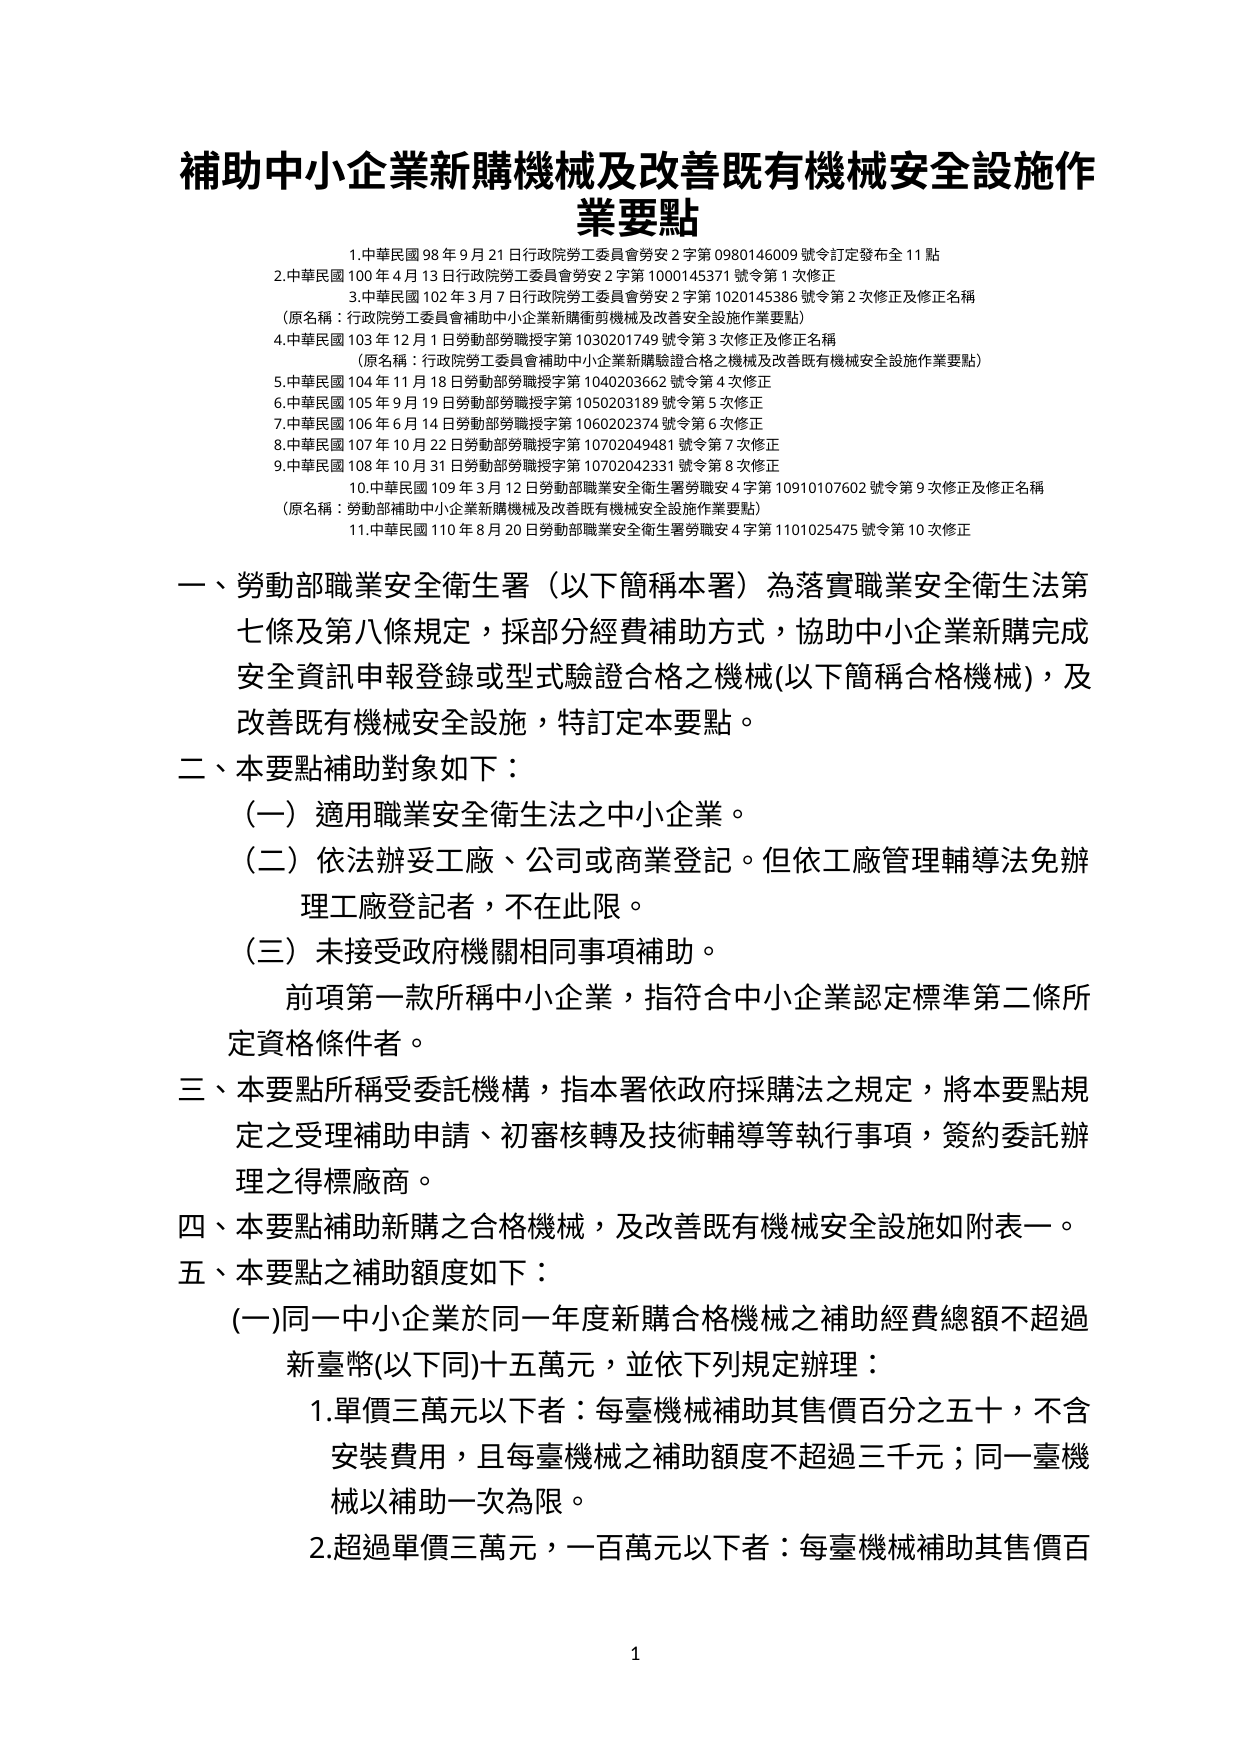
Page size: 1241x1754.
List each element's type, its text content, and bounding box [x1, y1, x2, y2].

text （原名稱：行政院勞工委員會補助中小企業新購驗證合格之機械及改善既有機械安全設施作業要點） [177, 349, 1098, 370]
text 2.中華民國100年4月13日行政院勞工委員會勞安2字第1000145371號令第1次修正 [177, 265, 1098, 286]
text 1.中華民國98年9月21日行政院勞工委員會勞安2字第0980146009號令訂定發布全11點 [177, 243, 1098, 265]
text 4.中華民國103年12月1日勞動部勞職授字第1030201749號令第3次修正及修正名稱 [177, 328, 1098, 349]
text 6.中華民國105年9月19日勞動部勞職授字第1050203189號令第5次修正 [177, 392, 1098, 413]
text （原名稱：勞動部補助中小企業新購機械及改善既有機械安全設施作業要點） [177, 497, 1098, 518]
text 四、本要點補助新購之合格機械，及改善既有機械安全設施如附表一。 [177, 1201, 1092, 1247]
text 2.超過單價三萬元，一百萬元以下者：每臺機械補助其售價百 [308, 1522, 1092, 1568]
text 三、本要點所稱受委託機構，指本署依政府採購法之規定，將本要點規定之受理補助申請、初審核轉及技術輔導等執行事項，簽約委託辦理之得標廠商。 [177, 1064, 1092, 1201]
text 補助中小企業新購機械及改善既有機械安全設施作業要點 [177, 148, 1098, 243]
text 9.中華民國108年10月31日勞動部勞職授字第10702042331號令第8次修正 [177, 455, 1098, 476]
text 11.中華民國110年8月20日勞動部職業安全衛生署勞職安4字第1101025475號令第10次修正 [177, 518, 1098, 539]
text 一、勞動部職業安全衛生署（以下簡稱本署）為落實職業安全衛生法第七條及第八條規定，採部分經費補助方式，協助中小企業新購完成安全資訊申報登錄或型式驗證合格之機械(以下簡稱合格機械)，及改善既有機械安全設施，特訂定本要點。 [177, 559, 1092, 743]
text 10.中華民國109年3月12日勞動部職業安全衛生署勞職安4字第10910107602號令第9次修正及修正名稱 [177, 476, 1098, 497]
text 二、本要點補助對象如下： [177, 743, 1092, 789]
text 1.單價三萬元以下者：每臺機械補助其售價百分之五十，不含安裝費用，且每臺機械之補助額度不超過三千元；同一臺機械以補助一次為限。 [308, 1384, 1092, 1522]
text 5.中華民國104年11月18日勞動部勞職授字第1040203662號令第4次修正 [177, 370, 1098, 392]
text 五、本要點之補助額度如下： [177, 1247, 1092, 1293]
text 8.中華民國107年10月22日勞動部勞職授字第10702049481號令第7次修正 [177, 434, 1098, 455]
text 3.中華民國102年3月7日行政院勞工委員會勞安2字第1020145386號令第2次修正及修正名稱 [177, 286, 1098, 307]
text （原名稱：行政院勞工委員會補助中小企業新購衝剪機械及改善安全設施作業要點） [177, 307, 1098, 328]
text (一)同一中小企業於同一年度新購合格機械之補助經費總額不超過新臺幣(以下同)十五萬元，並依下列規定辦理： [232, 1293, 1092, 1384]
text （二）依法辦妥工廠、公司或商業登記。但依工廠管理輔導法免辦理工廠登記者，不在此限。 [227, 834, 1092, 926]
text 前項第一款所稱中小企業，指符合中小企業認定標準第二條所定資格條件者。 [227, 972, 1092, 1064]
text 7.中華民國106年6月14日勞動部勞職授字第1060202374號令第6次修正 [177, 413, 1098, 434]
text （一）適用職業安全衛生法之中小企業。 [227, 789, 1092, 834]
text （三）未接受政府機關相同事項補助。 [227, 926, 1092, 972]
